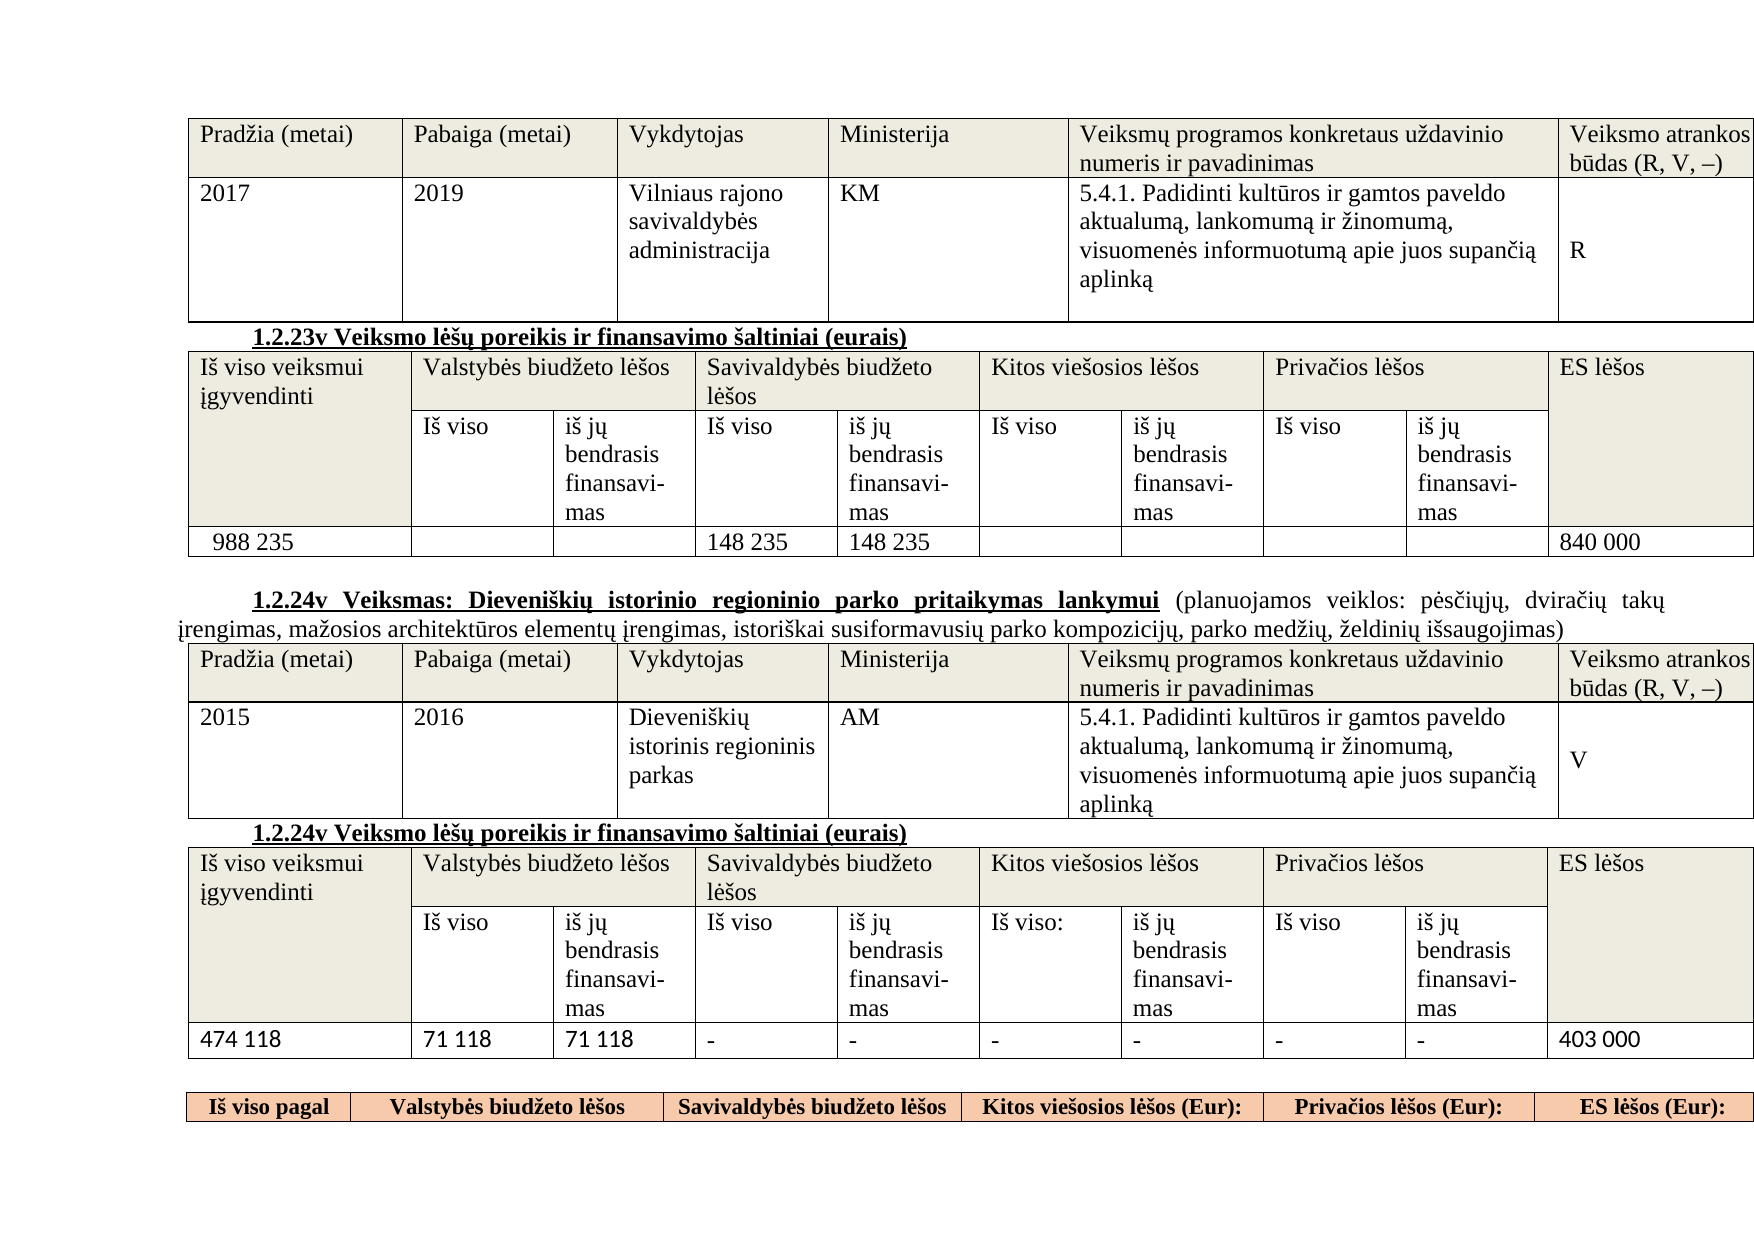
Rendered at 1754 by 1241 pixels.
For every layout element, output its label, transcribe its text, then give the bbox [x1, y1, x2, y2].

table_cell 840 000 [1549, 527, 1753, 556]
table_header Kitos viešosios lėšos [980, 352, 1263, 410]
table_cell 403 000 [1548, 1023, 1753, 1058]
table_header Savivaldybės biudžeto lėšos [696, 352, 979, 410]
table_header Veiksmų programos konkretaus uždavinio numeris ir pavadinimas [1069, 119, 1558, 177]
table_header Iš viso pagal [187, 1093, 350, 1121]
table_cell 71 118 [554, 1023, 695, 1058]
table_cell iš jų bendrasis finansavi- mas [554, 907, 695, 1022]
text 1.2.24v Veiksmo lėšų poreikis ir finansavimo šaltiniai (eurais) [177, 818, 1665, 847]
table_header Valstybės biudžeto lėšos [412, 848, 695, 906]
table_cell Iš viso [980, 411, 1121, 526]
table_cell Vilniaus rajono savivaldybės administracija [618, 178, 828, 321]
text 1.2.24v Veiksmas: Dieveniškių istorinio regioninio parko pritaikymas lankymui (planuojamos veiklos: pėsčiųjų, dviračių takų įrengimas, mažosios architektūros elementų įrengimas, istoriškai susiformavusių parko kompozicijų, parko medžių, želdinių išsaugojimas) [177, 585, 1665, 643]
table_header Pradžia (metai) [189, 119, 402, 177]
table_cell 148 235 [838, 527, 979, 556]
table_cell iš jų bendrasis finansavi- mas [838, 411, 979, 526]
table_cell - [696, 1023, 837, 1058]
table_header Savivaldybės biudžeto lėšos [696, 848, 979, 906]
table_cell 5.4.1. Padidinti kultūros ir gamtos paveldo aktualumą, lankomumą ir žinomumą, visuomenės informuotumą apie juos supančią aplinką [1069, 703, 1558, 817]
table_header Savivaldybės biudžeto lėšos [664, 1093, 961, 1121]
table_cell [412, 527, 553, 556]
table_header Valstybės biudžeto lėšos [412, 352, 695, 410]
table_header Privačios lėšos [1264, 848, 1547, 906]
table_header Kitos viešosios lėšos (Eur): [962, 1093, 1263, 1121]
table_header Vykdytojas [618, 119, 828, 177]
table_cell [554, 527, 695, 556]
table_header ES lėšos [1549, 352, 1753, 526]
table_cell [1407, 527, 1548, 556]
table_cell - [838, 1023, 979, 1058]
table_cell 5.4.1. Padidinti kultūros ir gamtos paveldo aktualumą, lankomumą ir žinomumą, visuomenės informuotumą apie juos supančią aplinką [1069, 178, 1558, 321]
text 1.2.23v Veiksmo lėšų poreikis ir finansavimo šaltiniai (eurais) [177, 322, 1665, 351]
table_cell 71 118 [412, 1023, 553, 1058]
table_header Ministerija [829, 644, 1068, 701]
table_cell Iš viso [1264, 411, 1406, 526]
table_cell iš jų bendrasis finansavi- mas [1122, 907, 1263, 1022]
table_cell V [1559, 703, 1753, 817]
table_cell 2016 [403, 703, 617, 817]
table_cell Iš viso [1264, 907, 1405, 1022]
table_cell R [1559, 178, 1753, 321]
table_cell AM [829, 703, 1068, 817]
table_cell Dieveniškių istorinis regioninis parkas [618, 703, 828, 817]
table_header Valstybės biudžeto lėšos [351, 1093, 663, 1121]
table_cell iš jų bendrasis finansavi- mas [1122, 411, 1263, 526]
table_cell - [1406, 1023, 1547, 1058]
table_cell Iš viso: [980, 907, 1121, 1022]
table_header ES lėšos [1548, 848, 1753, 1022]
table_header Pradžia (metai) [189, 644, 402, 701]
table_cell [980, 527, 1121, 556]
table_header Iš viso veiksmui įgyvendinti [189, 352, 411, 526]
table_cell iš jų bendrasis finansavi- mas [1407, 411, 1548, 526]
table_cell Iš viso [696, 411, 837, 526]
table_cell 148 235 [696, 527, 837, 556]
table_header Privačios lėšos [1264, 352, 1548, 410]
table_cell - [1122, 1023, 1263, 1058]
table_cell - [980, 1023, 1121, 1058]
table_cell 2015 [189, 703, 402, 817]
table_cell 2017 [189, 178, 402, 321]
table_header Kitos viešosios lėšos [980, 848, 1263, 906]
table_cell iš jų bendrasis finansavi- mas [554, 411, 695, 526]
table_header Privačios lėšos (Eur): [1264, 1093, 1534, 1121]
table_header Veiksmų programos konkretaus uždavinio numeris ir pavadinimas [1069, 644, 1558, 701]
table_cell Iš viso [696, 907, 837, 1022]
table_header Veiksmo atrankos būdas (R, V, –) [1559, 644, 1753, 701]
table_header Pabaiga (metai) [403, 119, 617, 177]
table_header ES lėšos (Eur): [1535, 1093, 1753, 1121]
table_header Ministerija [829, 119, 1068, 177]
table_header Iš viso veiksmui įgyvendinti [189, 848, 411, 1022]
table_cell 474 118 [189, 1023, 411, 1058]
table_header Pabaiga (metai) [403, 644, 617, 701]
table_cell Iš viso [412, 907, 553, 1022]
table_cell KM [829, 178, 1068, 321]
table_cell iš jų bendrasis finansavi- mas [838, 907, 979, 1022]
table_cell - [1264, 1023, 1405, 1058]
table_header Vykdytojas [618, 644, 828, 701]
table_cell [1264, 527, 1406, 556]
table_cell 2019 [403, 178, 617, 321]
table_cell 988 235 [189, 527, 411, 556]
table_cell iš jų bendrasis finansavi- mas [1406, 907, 1547, 1022]
table_cell Iš viso [412, 411, 553, 526]
table_cell [1122, 527, 1263, 556]
table_header Veiksmo atrankos būdas (R, V, –) [1559, 119, 1753, 177]
